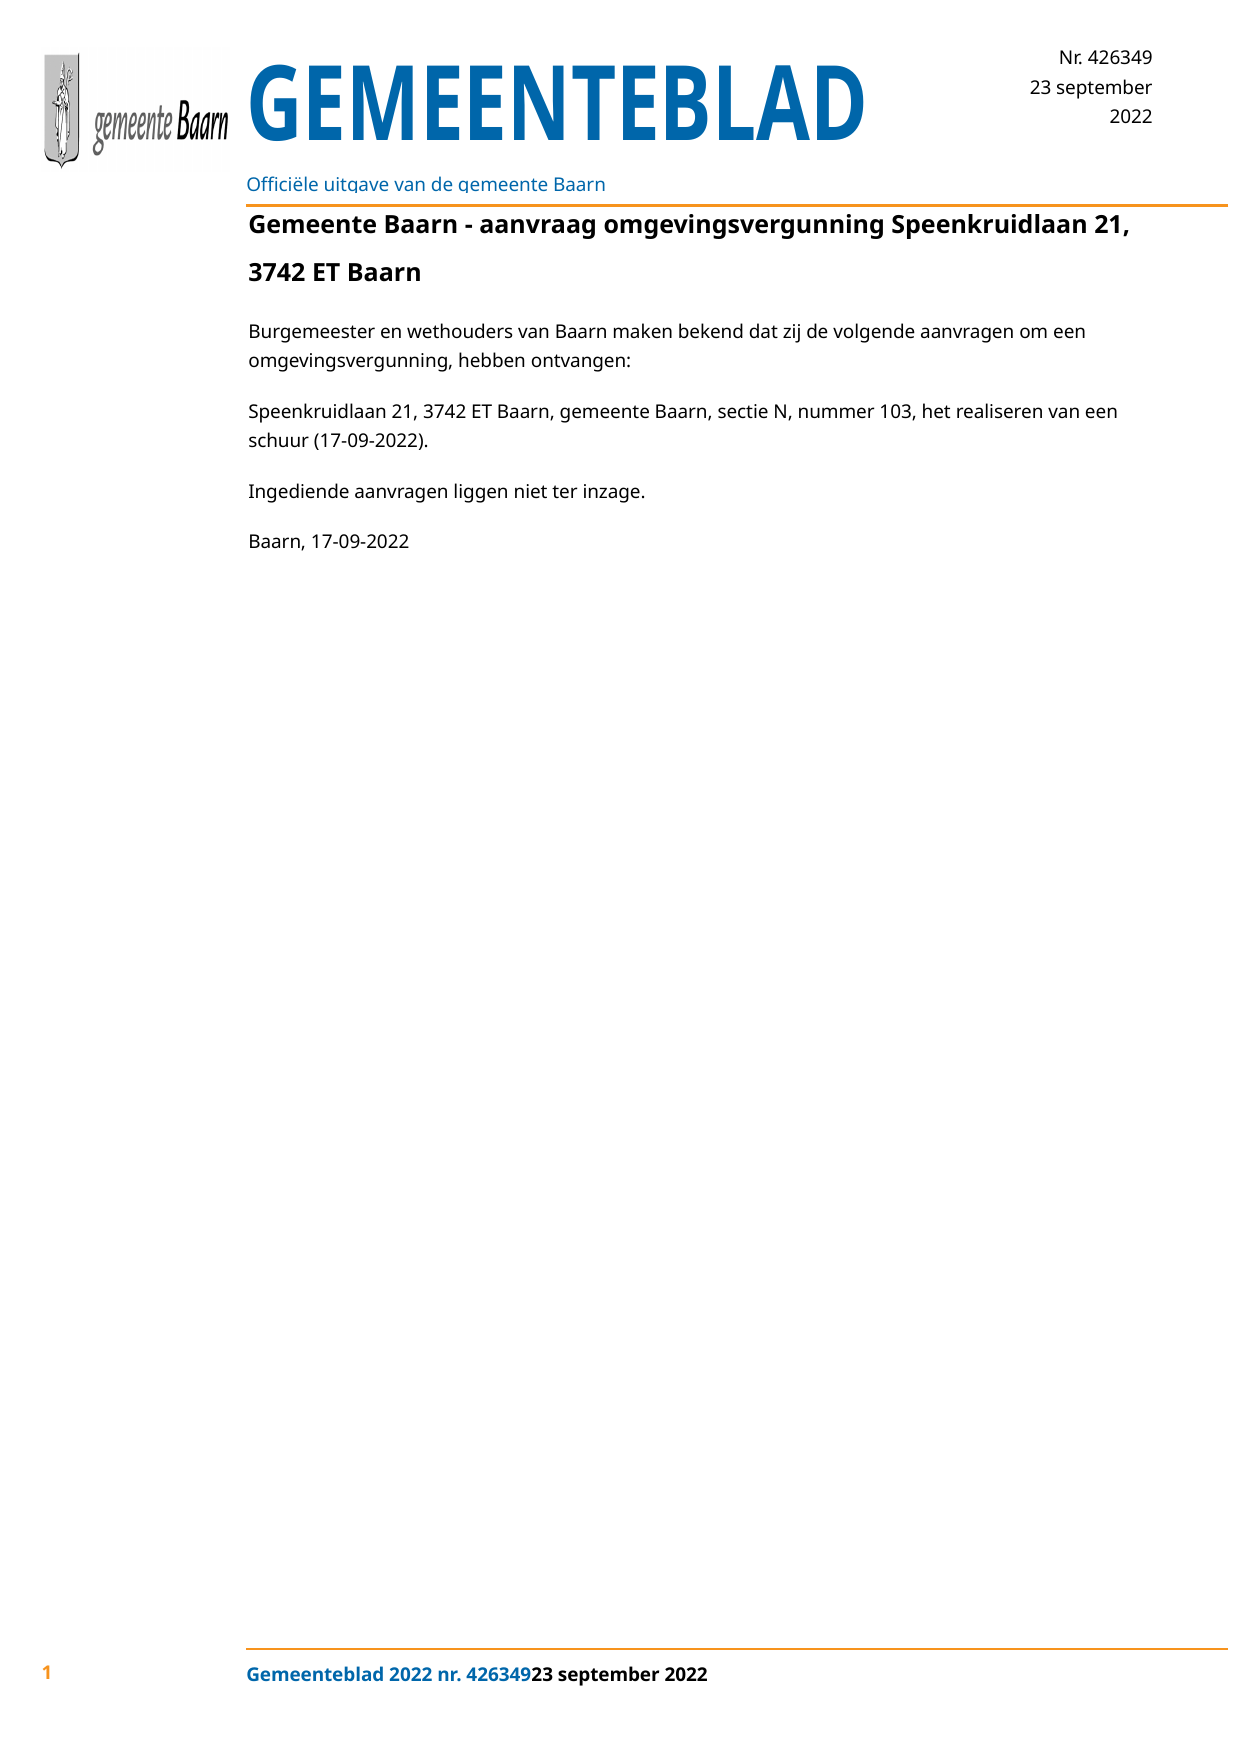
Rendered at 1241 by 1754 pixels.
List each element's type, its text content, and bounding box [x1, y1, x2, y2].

picture [41, 47, 231, 172]
text Gemeente Baarn - aanvraag omgevingsvergunning Speenkruidlaan 21, 3742 ET Baarn [248, 207, 1152, 288]
text Speenkruidlaan 21, 3742 ET Baarn, gemeente Baarn, sectie N, nummer 103, het realiseren van een schuur (17-09-2022). [248, 398, 1152, 453]
text Ingediende aanvragen liggen niet ter inzage. [248, 478, 1152, 504]
text Burgemeester en wethouders van Baarn maken bekend dat zij de volgende aanvragen om een omgevingsvergunning, hebben ontvangen: [248, 318, 1152, 373]
text Baarn, 17-09-2022 [248, 528, 1152, 554]
